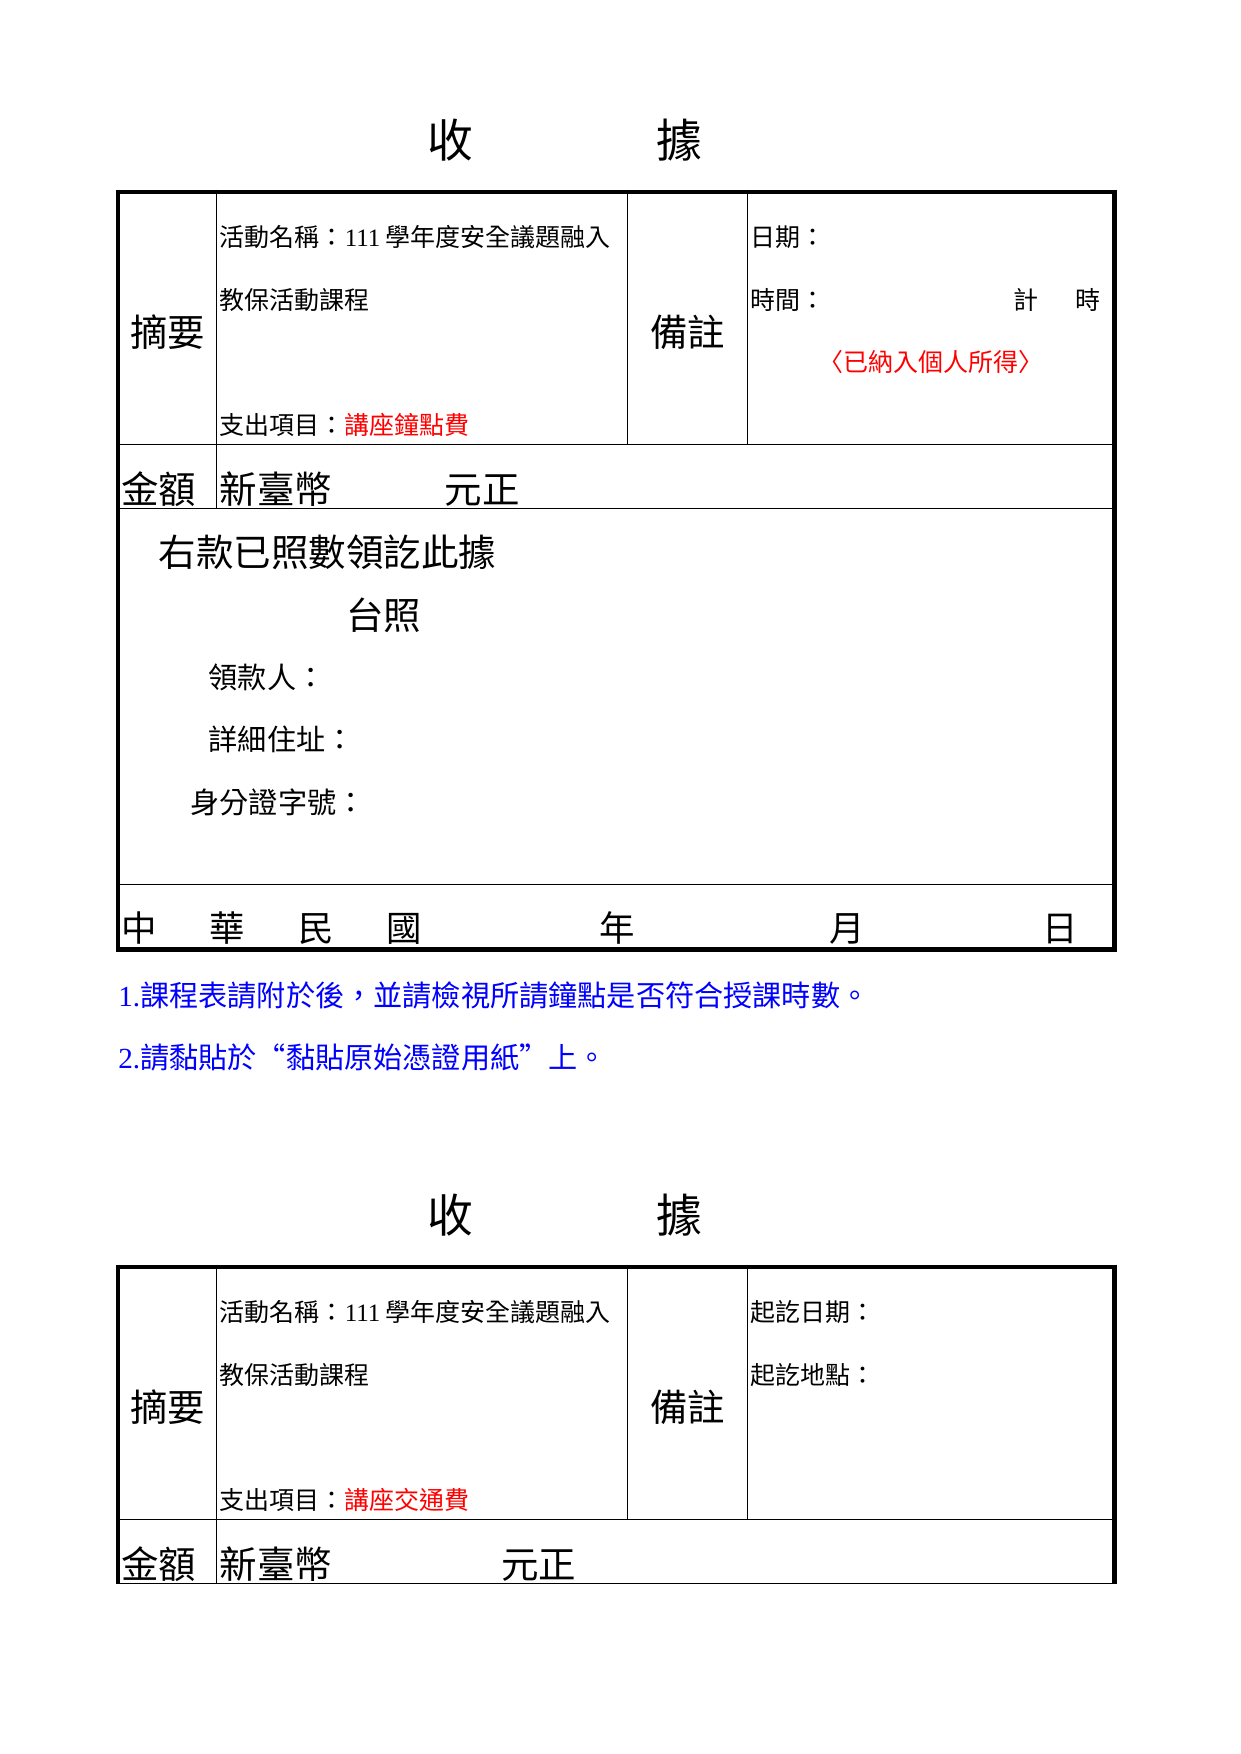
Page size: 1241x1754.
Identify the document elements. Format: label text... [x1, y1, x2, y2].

table_cell 中 華 民 國 年 月 日 [120, 885, 1112, 947]
text 2.請黏貼於“黏貼原始憑證用紙”上。 [118, 1014, 1122, 1077]
table_header 起訖日期： 起訖地點： [748, 1269, 1112, 1519]
text 收 據 [118, 64, 1122, 189]
text 1.課程表請附於後，並請檢視所請鐘點是否符合授課時數。 [118, 952, 1122, 1014]
table_header 摘要 [120, 1269, 216, 1519]
table_header 備註 [628, 194, 747, 444]
table_cell 新臺幣 元正 [217, 1520, 1112, 1583]
table_header 備註 [628, 1269, 747, 1519]
table_header 日期： 時間： 計 時 〈已納入個人所得〉 [748, 194, 1112, 444]
table_cell 金額 [120, 1520, 216, 1583]
table_cell 新臺幣 元正 [217, 445, 1112, 508]
table_header 摘要 [120, 194, 216, 444]
table_header 活動名稱：111學年度安全議題融入教保活動課程 支出項目：講座鐘點費 [217, 194, 627, 444]
table_header 活動名稱：111學年度安全議題融入教保活動課程 支出項目：講座交通費 [217, 1269, 627, 1519]
text 收 據 [118, 1139, 1122, 1264]
table_cell 右款已照數領訖此據 台照 領款人： 詳細住址： 身分證字號： [120, 509, 1112, 884]
table_cell 金額 [120, 445, 216, 508]
